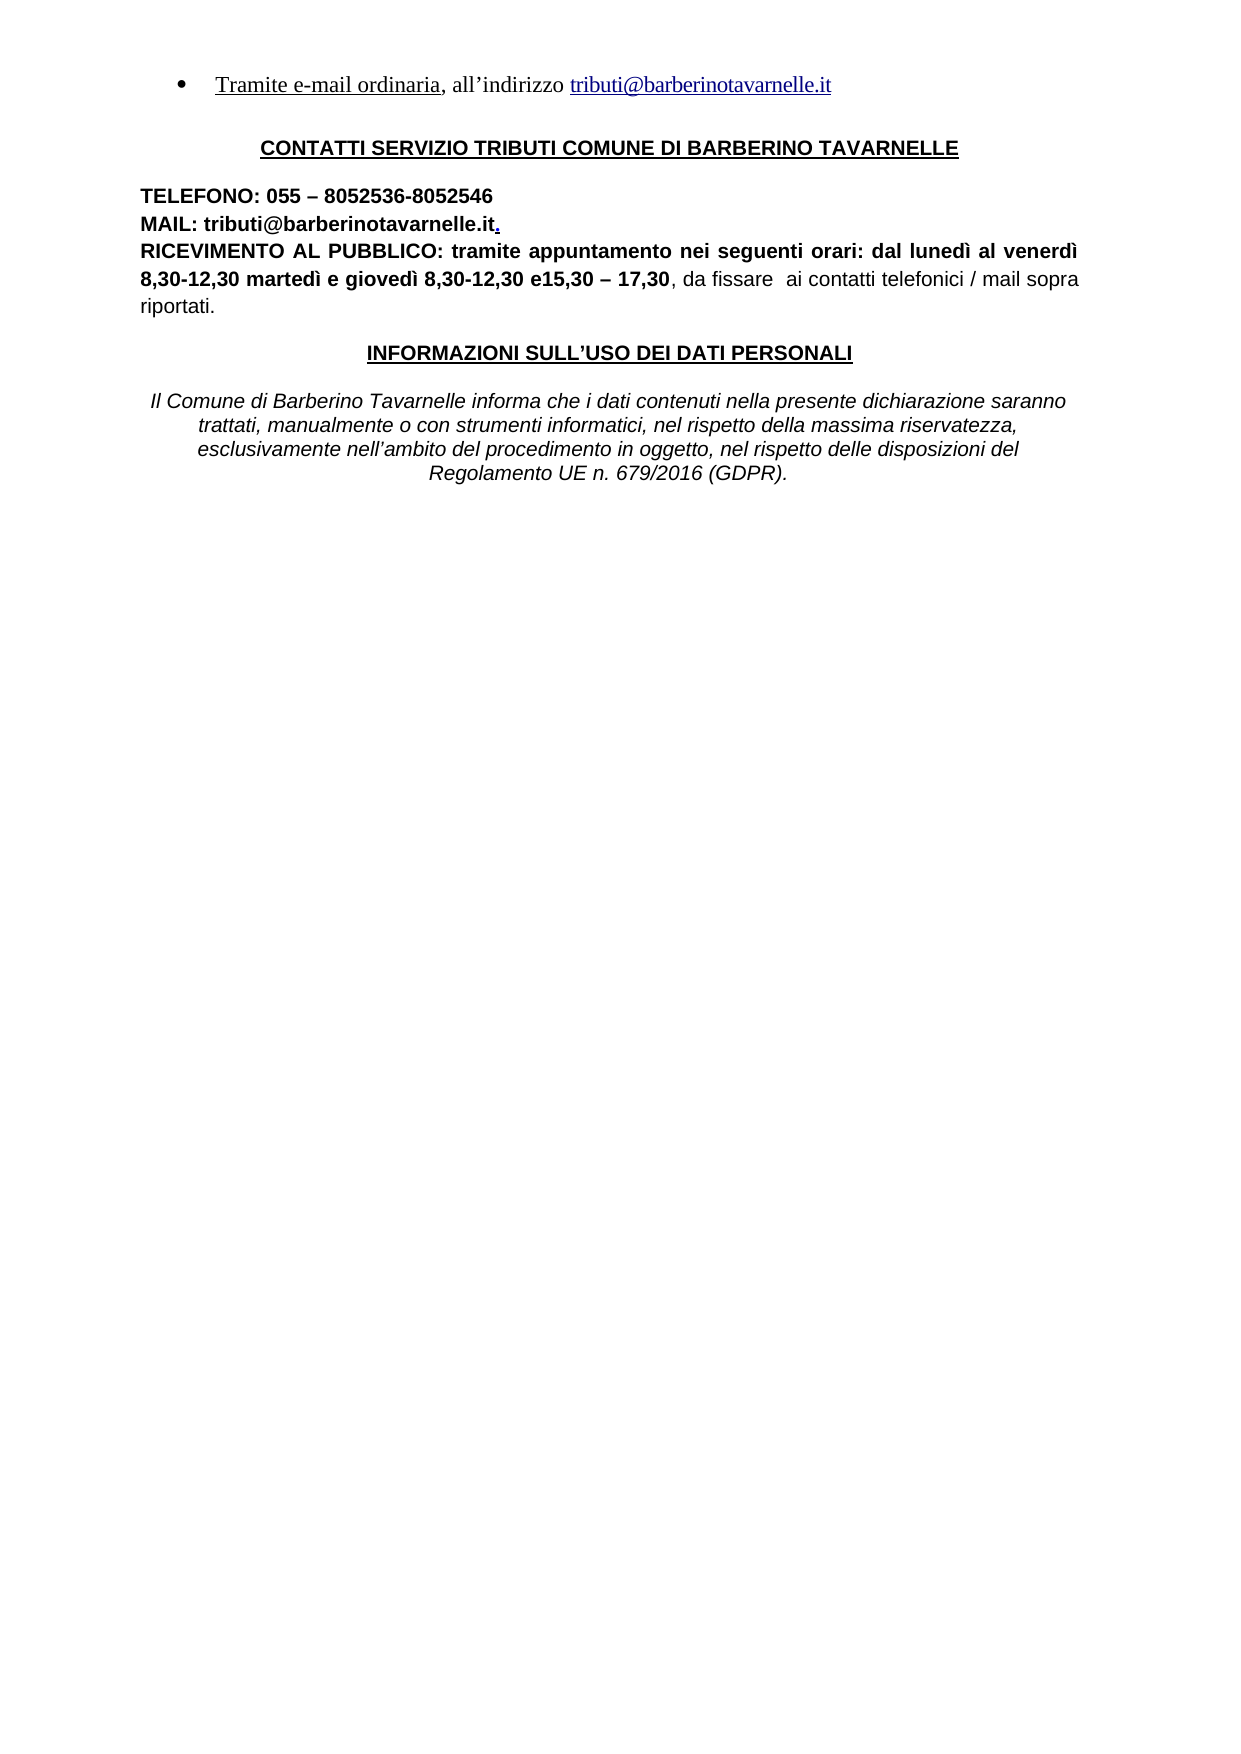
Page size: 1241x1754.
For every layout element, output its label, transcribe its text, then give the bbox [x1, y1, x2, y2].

list Tramite e-mail ordinaria, all’indirizzo tributi@barberinotavarnelle.it [178, 71, 1122, 97]
text INFORMAZIONI SULL’USO DEI DATI PERSONALI [146, 341, 1073, 365]
text CONTATTI SERVIZIO TRIBUTI COMUNE DI BARBERINO TAVARNELLE [146, 136, 1073, 160]
text RICEVIMENTO AL PUBBLICO: tramite appuntamento nei seguenti orari: dal lunedì al venerdì 8,30-12,30 martedì e giovedì 8,30-12,30 e15,30 – 17,30, da fissare ai contatti telefonici / mail sopra riportati. [140, 239, 1079, 318]
text TELEFONO: 055 – 8052536-8052546 [140, 184, 1122, 208]
text MAIL: tributi@barberinotavarnelle.it. [140, 211, 1122, 236]
text Il Comune di Barberino Tavarnelle informa che i dati contenuti nella presente dichiarazione saranno trattati, manualmente o con strumenti informatici, nel rispetto della massima riservatezza, esclusivamente nell’ambito del procedimento in oggetto, nel rispetto delle disposizioni del Regolamento UE n. 679/2016 (GDPR). [146, 389, 1073, 485]
